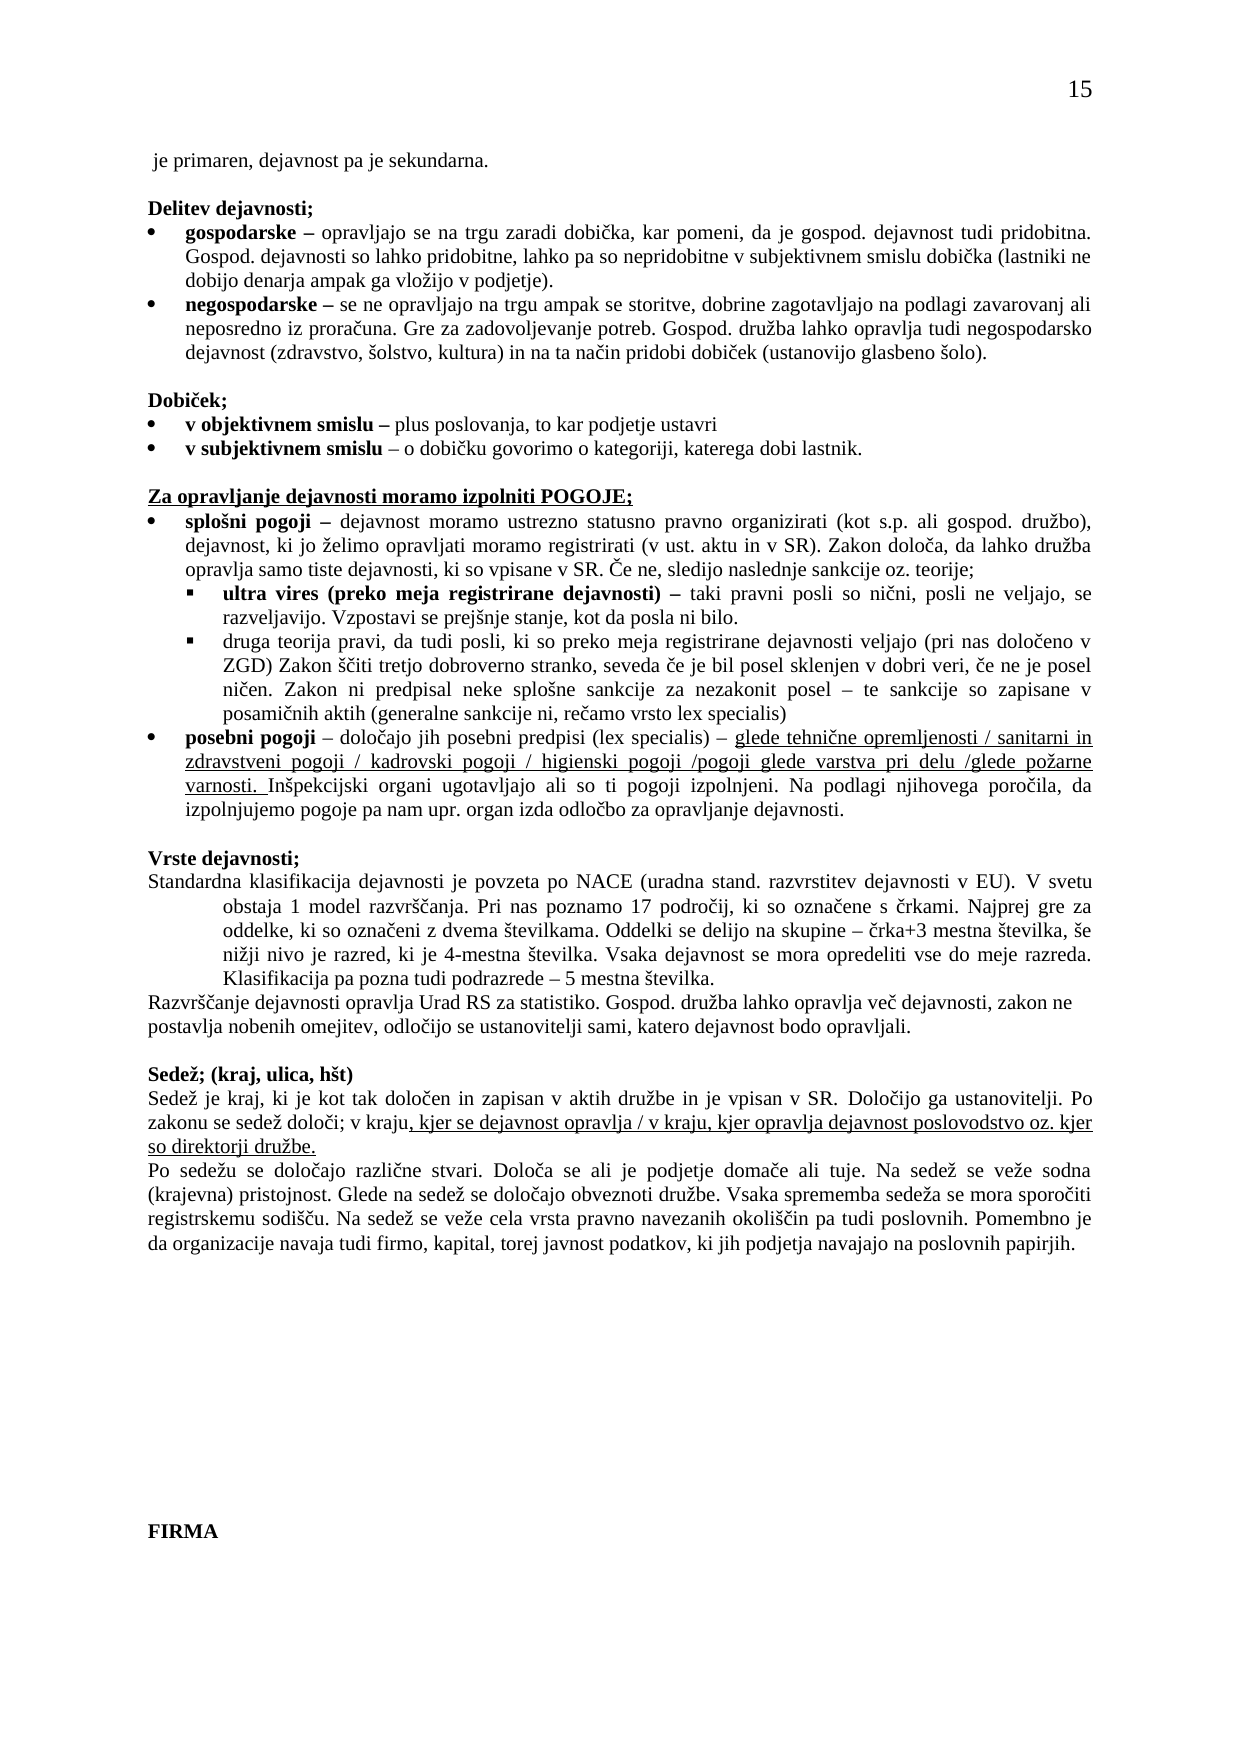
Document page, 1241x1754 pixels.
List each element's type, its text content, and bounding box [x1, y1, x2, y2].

text Sedež je kraj, ki je kot tak določen in zapisan v aktih družbe in je vpisan v SR. Določijo ga ustanovitelji. Po zakonu se sedež določi; v kraju, kjer se dejavnost opravlja / v kraju, kjer opravlja dejavnost poslovodstvo oz. kjer so direktorji družbe. [148, 1086, 1093, 1158]
list v subjektivnem smislu – o dobičku govorimo o kategoriji, katerega dobi lastnik. [148, 436, 1093, 460]
list v objektivnem smislu – plus poslovanja, to kar podjetje ustavri [148, 412, 1093, 436]
text Za opravljanje dejavnosti moramo izpolniti POGOJE; [148, 484, 1093, 508]
text Delitev dejavnosti; [148, 196, 1093, 220]
list negospodarske – se ne opravljajo na trgu ampak se storitve, dobrine zagotavljajo na podlagi zavarovanj ali neposredno iz proračuna. Gre za zadovoljevanje potreb. Gospod. družba lahko opravlja tudi negospodarsko dejavnost (zdravstvo, šolstvo, kultura) in na ta način pridobi dobiček (ustanovijo glasbeno šolo). [148, 292, 1093, 364]
text je primaren, dejavnost pa je sekundarna. [148, 148, 1093, 172]
list posebni pogoji – določajo jih posebni predpisi (lex specialis) – glede tehnične opremljenosti / sanitarni in zdravstveni pogoji / kadrovski pogoji / higienski pogoji /pogoji glede varstva pri delu /glede požarne varnosti. Inšpekcijski organi ugotavljajo ali so ti pogoji izpolnjeni. Na podlagi njihovega poročila, da izpolnjujemo pogoje pa nam upr. organ izda odločbo za opravljanje dejavnosti. [148, 725, 1093, 821]
list gospodarske – opravljajo se na trgu zaradi dobička, kar pomeni, da je gospod. dejavnost tudi pridobitna. Gospod. dejavnosti so lahko pridobitne, lahko pa so nepridobitne v subjektivnem smislu dobička (lastniki ne dobijo denarja ampak ga vložijo v podjetje). [148, 220, 1093, 292]
list druga teorija pravi, da tudi posli, ki so preko meja registrirane dejavnosti veljajo (pri nas določeno v ZGD) Zakon ščiti tretjo dobroverno stranko, seveda če je bil posel sklenjen v dobri veri, če ne je posel ničen. Zakon ni predpisal neke splošne sankcije za nezakonit posel – te sankcije so zapisane v posamičnih aktih (generalne sankcije ni, rečamo vrsto lex specialis) [185, 629, 1093, 725]
text Sedež; (kraj, ulica, hšt) [148, 1062, 1093, 1086]
subtitle FIRMA [148, 1519, 1093, 1543]
text Dobiček; [148, 388, 1093, 412]
text Vrste dejavnosti; [148, 845, 1093, 869]
text Razvrščanje dejavnosti opravlja Urad RS za statistiko. Gospod. družba lahko opravlja več dejavnosti, zakon ne postavlja nobenih omejitev, odločijo se ustanovitelji sami, katero dejavnost bodo opravljali. [148, 990, 1093, 1038]
text Po sedežu se določajo različne stvari. Določa se ali je podjetje domače ali tuje. Na sedež se veže sodna (krajevna) pristojnost. Glede na sedež se določajo obveznoti družbe. Vsaka sprememba sedeža se mora sporočiti registrskemu sodišču. Na sedež se veže cela vrsta pravno navezanih okoliščin pa tudi poslovnih. Pomembno je da organizacije navaja tudi firmo, kapital, torej javnost podatkov, ki jih podjetja navajajo na poslovnih papirjih. [148, 1158, 1093, 1254]
subtitle Standardna klasifikacija dejavnosti je povzeta po NACE (uradna stand. razvrstitev dejavnosti v EU). V svetu obstaja 1 model razvrščanja. Pri nas poznamo 17 področij, ki so označene s črkami. Najprej gre za oddelke, ki so označeni z dvema številkama. Oddelki se delijo na skupine – črka+3 mestna številka, še nižji nivo je razred, ki je 4-mestna številka. Vsaka dejavnost se mora opredeliti vse do meje razreda. Klasifikacija pa pozna tudi podrazrede – 5 mestna številka. [148, 869, 1093, 990]
list ultra vires (preko meja registrirane dejavnosti) – taki pravni posli so nični, posli ne veljajo, se razveljavijo. Vzpostavi se prejšnje stanje, kot da posla ni bilo. [185, 581, 1093, 629]
list splošni pogoji – dejavnost moramo ustrezno statusno pravno organizirati (kot s.p. ali gospod. družbo), dejavnost, ki jo želimo opravljati moramo registrirati (v ust. aktu in v SR). Zakon določa, da lahko družba opravlja samo tiste dejavnosti, ki so vpisane v SR. Če ne, sledijo naslednje sankcije oz. teorije; [148, 508, 1093, 581]
